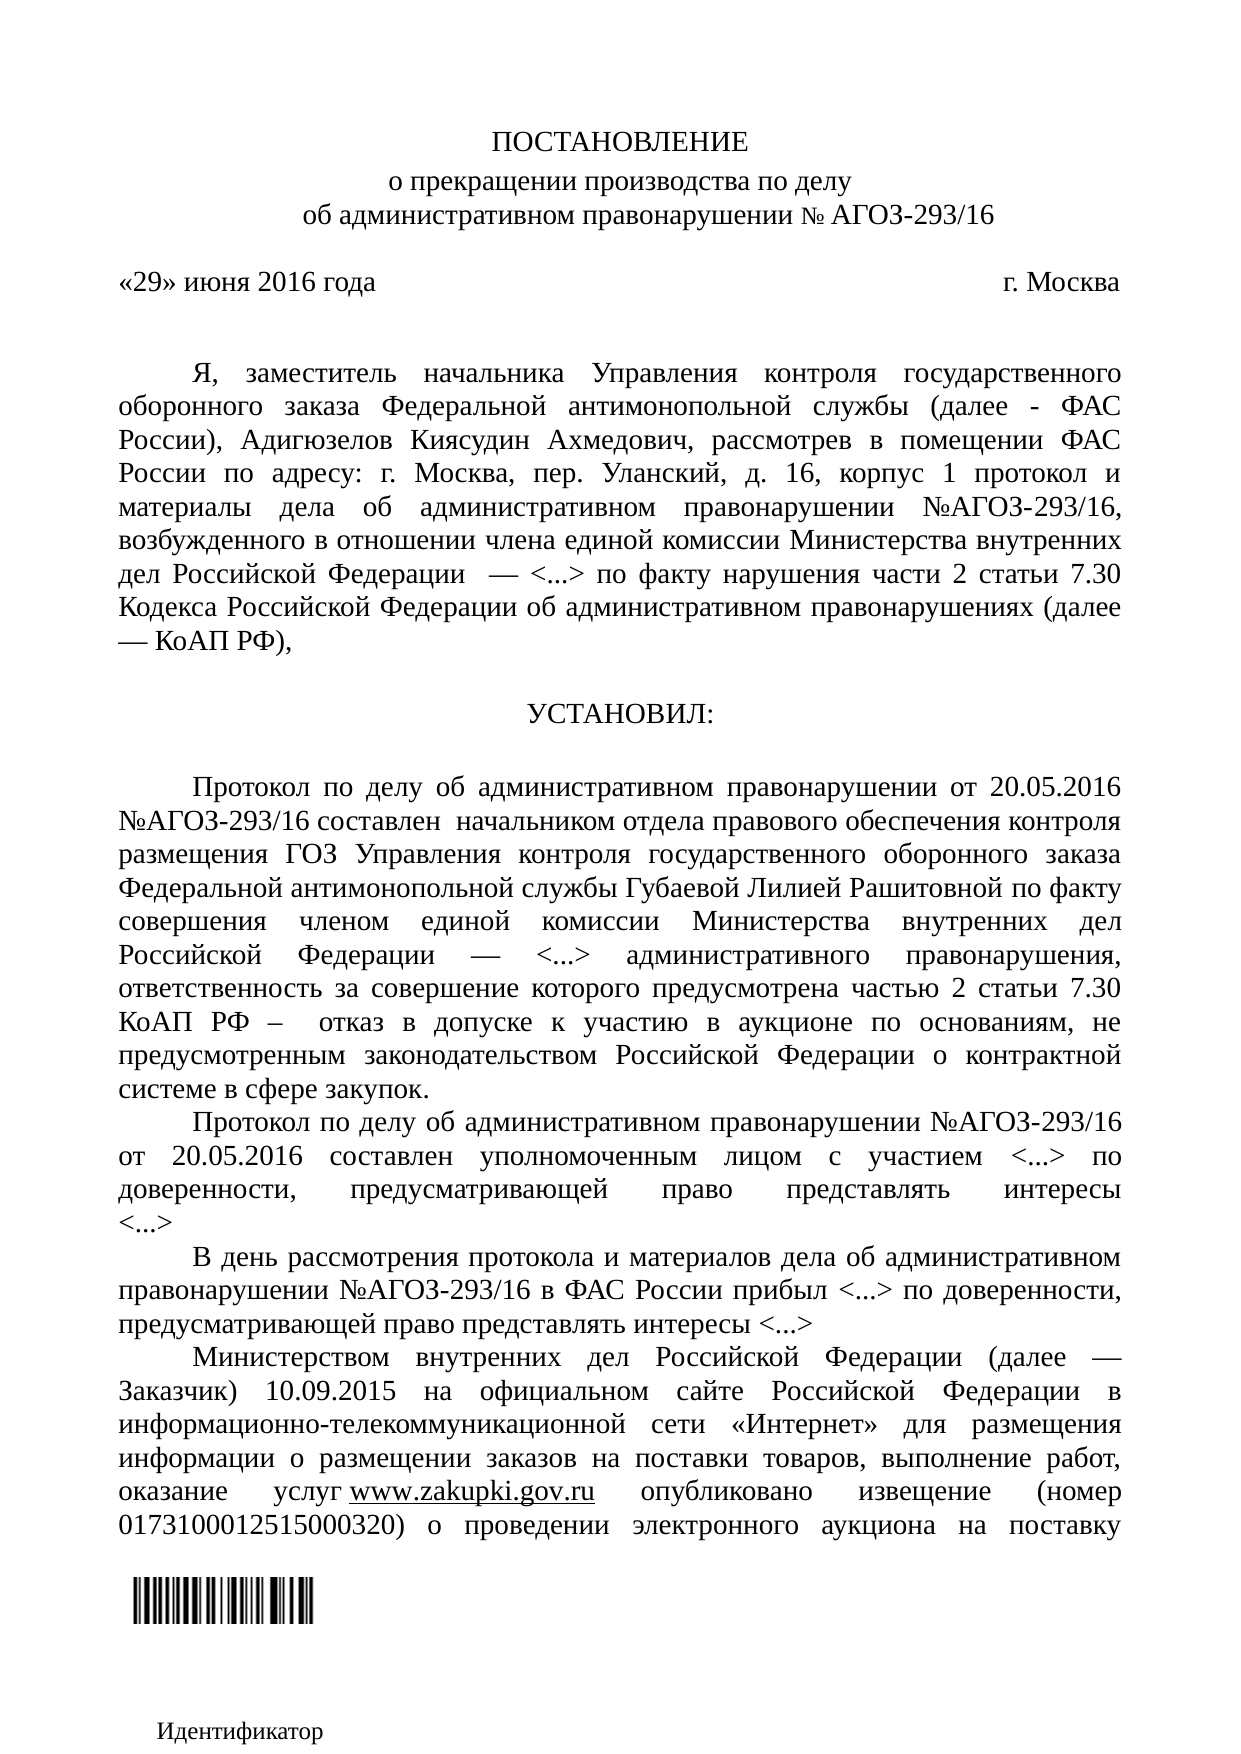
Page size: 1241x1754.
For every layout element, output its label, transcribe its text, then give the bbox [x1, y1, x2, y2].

picture [118, 1577, 331, 1624]
text Я, заместитель начальника Управления контроля государственного оборонного заказа Федеральной антимонопольной службы (далее - ФАС России), Адигюзелов Киясудин Ахмедович, рассмотрев в помещении ФАС России по адресу: г. Москва, пер. Уланский, д. 16, корпус 1 протокол и материалы дела об административном правонарушении №АГОЗ-293/16, возбужденного в отношении члена единой комиссии Министерства внутренних дел Российской Федерации — <...> по факту нарушения части 2 статьи 7.30 Кодекса Российской Федерации об административном правонарушениях (далее — КоАП РФ), [118, 355, 1122, 657]
text В день рассмотрения протокола и материалов дела об административном правонарушении №АГОЗ-293/16 в ФАС России прибыл <...> по доверенности, предусматривающей право представлять интересы <...> [118, 1239, 1122, 1339]
text ПОСТАНОВЛЕНИЕ [118, 124, 1122, 158]
text «29» июня 2016 года г. Москва [118, 264, 1122, 298]
text Протокол по делу об административном правонарушении №АГОЗ-293/16 от 20.05.2016 составлен уполномоченным лицом с участием <...> по доверенности, предусматривающей право представлять интересы <...> [118, 1104, 1122, 1239]
text Протокол по делу об административном правонарушении от 20.05.2016 №АГОЗ-293/16 составлен начальником отдела правового обеспечения контроля размещения ГОЗ Управления контроля государственного оборонного заказа Федеральной антимонопольной службы Губаевой Лилией Рашитовной по факту совершения членом единой комиссии Министерства внутренних дел Российской Федерации — <...> административного правонарушения, ответственность за совершение которого предусмотрена частью 2 статьи 7.30 КоАП РФ – отказ в допуске к участию в аукционе по основаниям, не предусмотренным законодательством Российской Федерации о контрактной системе в сфере закупок. [118, 769, 1122, 1104]
text Министерством внутренних дел Российской Федерации (далее — Заказчик) 10.09.2015 на официальном сайте Российской Федерации в информационно-телекоммуникационной сети «Интернет» для размещения информации о размещении заказов на поставки товаров, выполнение работ, оказание услуг www.zakupki.gov.ru опубликовано извещение (номер 0173100012515000320) о проведении электронного аукциона на поставку [118, 1339, 1122, 1541]
text УСТАНОВИЛ: [118, 696, 1122, 730]
text об административном правонарушении № АГОЗ-293/16 [118, 197, 1122, 231]
text о прекращении производства по делу [118, 163, 1122, 197]
